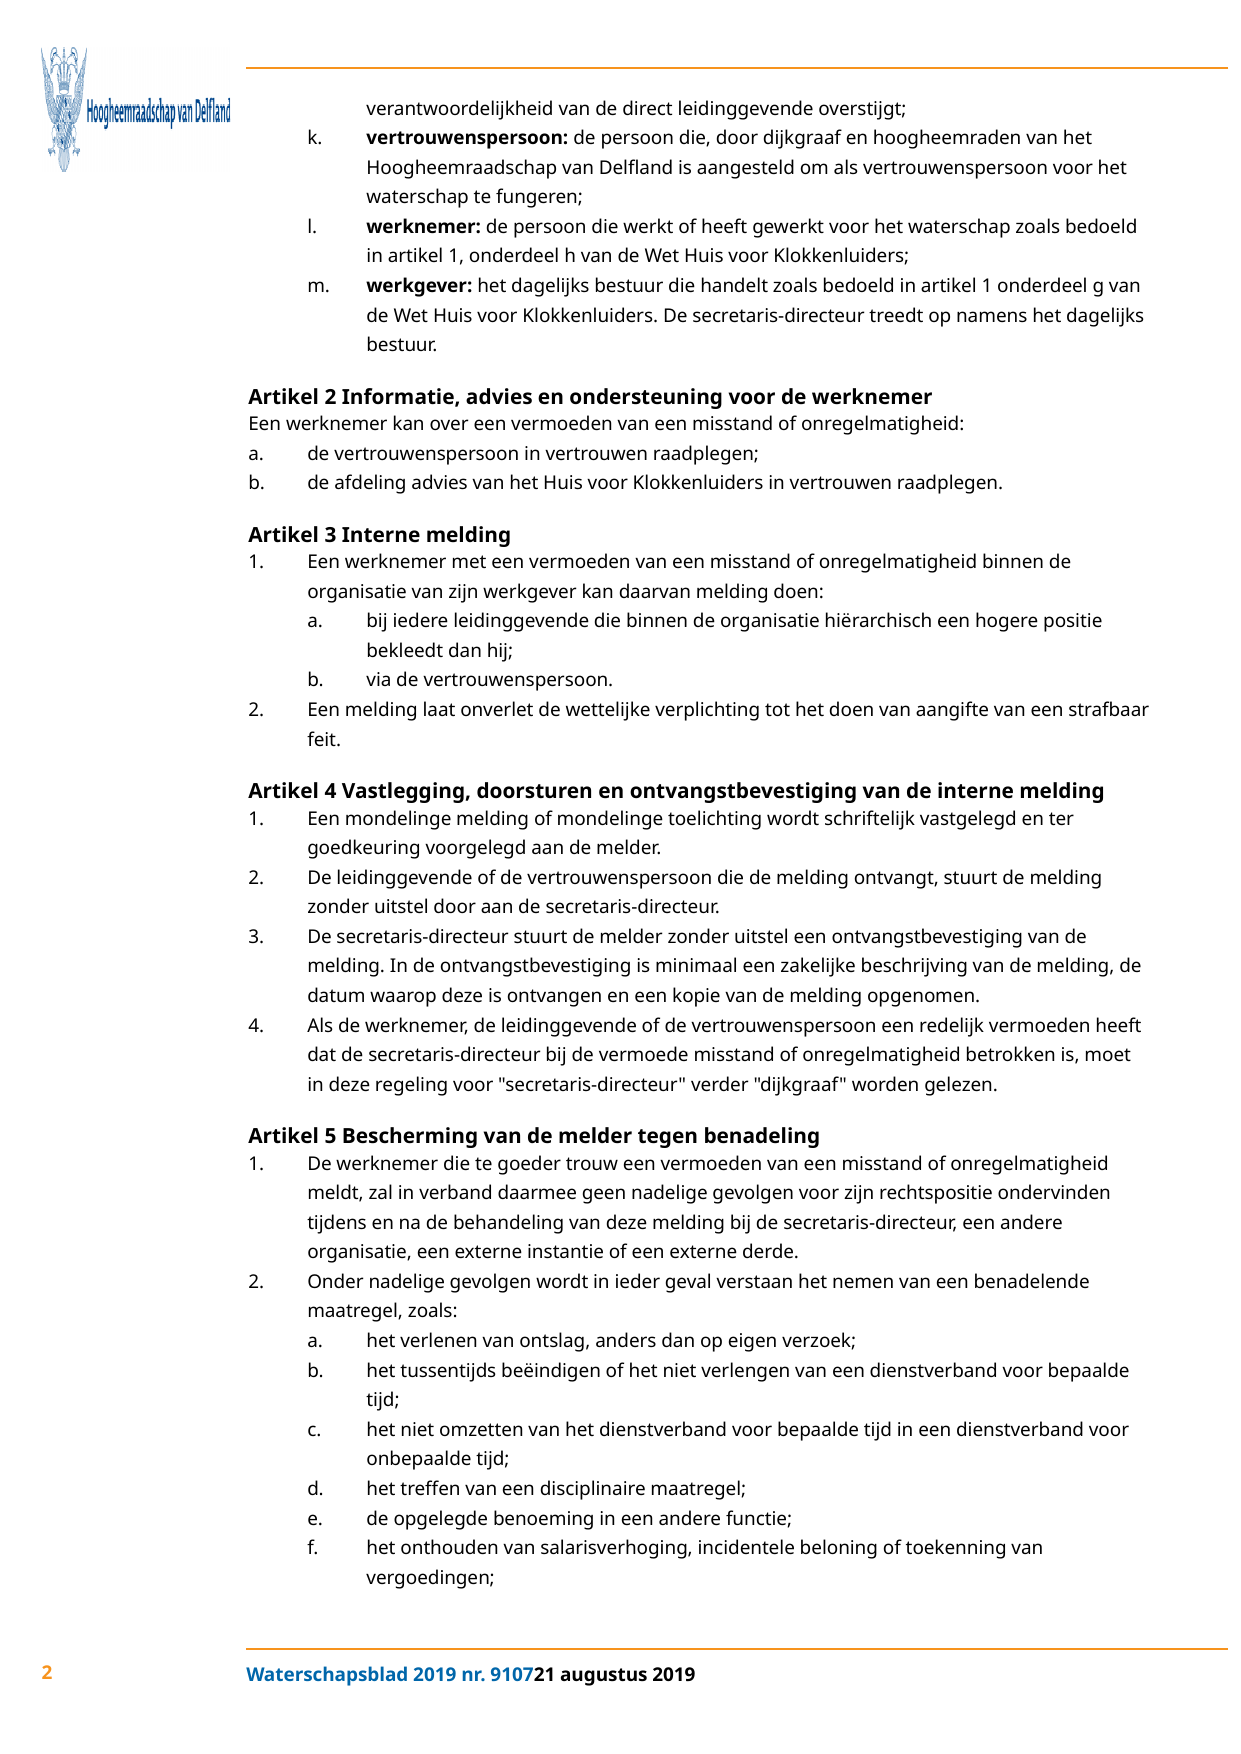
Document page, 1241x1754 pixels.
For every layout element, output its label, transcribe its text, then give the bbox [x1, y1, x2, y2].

text Artikel 5 Bescherming van de melder tegen benadeling [248, 1121, 1152, 1150]
list Een werknemer met een vermoeden van een misstand of onregelmatigheid binnen de organisatie van zijn werkgever kan daarvan melding doen: [248, 548, 1152, 604]
list het tussentijds beëindigen of het niet verlengen van een dienstverband voor bepaalde tijd; [307, 1357, 1152, 1412]
text Een werknemer kan over een vermoeden van een misstand of onregelmatigheid: [248, 410, 1152, 436]
list het niet omzetten van het dienstverband voor bepaalde tijd in een dienstverband voor onbepaalde tijd; [307, 1416, 1152, 1471]
list het treffen van een disciplinaire maatregel; [307, 1475, 1152, 1501]
list Als de werknemer, de leidinggevende of de vertrouwenspersoon een redelijk vermoeden heeft dat de secretaris-directeur bij de vermoede misstand of onregelmatigheid betrokken is, moet in deze regeling voor "secretaris-directeur" verder "dijkgraaf" worden gelezen. [248, 1012, 1152, 1097]
list verantwoordelijkheid van de direct leidinggevende overstijgt; [307, 95, 1152, 121]
list De secretaris-directeur stuurt de melder zonder uitstel een ontvangstbevestiging van de melding. In de ontvangstbevestiging is minimaal een zakelijke beschrijving van de melding, de datum waarop deze is ontvangen en een kopie van de melding opgenomen. [248, 923, 1152, 1008]
list vertrouwenspersoon: de persoon die, door dijkgraaf en hoogheemraden van het Hoogheemraadschap van Delfland is aangesteld om als vertrouwenspersoon voor het waterschap te fungeren; [307, 124, 1152, 209]
list De leidinggevende of de vertrouwenspersoon die de melding ontvangt, stuurt de melding zonder uitstel door aan de secretaris-directeur. [248, 864, 1152, 919]
list de afdeling advies van het Huis voor Klokkenluiders in vertrouwen raadplegen. [248, 469, 1152, 495]
list de opgelegde benoeming in een andere functie; [307, 1505, 1152, 1531]
list De werknemer die te goeder trouw een vermoeden van een misstand of onregelmatigheid meldt, zal in verband daarmee geen nadelige gevolgen voor zijn rechtspositie ondervinden tijdens en na de behandeling van deze melding bij de secretaris-directeur, een andere organisatie, een externe instantie of een externe derde. [248, 1150, 1152, 1264]
list werknemer: de persoon die werkt of heeft gewerkt voor het waterschap zoals bedoeld in artikel 1, onderdeel h van de Wet Huis voor Klokkenluiders; [307, 213, 1152, 268]
list werkgever: het dagelijks bestuur die handelt zoals bedoeld in artikel 1 onderdeel g van de Wet Huis voor Klokkenluiders. De secretaris-directeur treedt op namens het dagelijks bestuur. [307, 272, 1152, 357]
list Een mondelinge melding of mondelinge toelichting wordt schriftelijk vastgelegd en ter goedkeuring voorgelegd aan de melder. [248, 805, 1152, 860]
list Een melding laat onverlet de wettelijke verplichting tot het doen van aangifte van een strafbaar feit. [248, 696, 1152, 752]
list bij iedere leidinggevende die binnen de organisatie hiërarchisch een hogere positie bekleedt dan hij; [307, 607, 1152, 663]
text Artikel 3 Interne melding [248, 520, 1152, 548]
list het onthouden van salarisverhoging, incidentele beloning of toekenning van vergoedingen; [307, 1534, 1152, 1590]
list de vertrouwenspersoon in vertrouwen raadplegen; [248, 440, 1152, 466]
text Artikel 2 Informatie, advies en ondersteuning voor de werknemer [248, 382, 1152, 410]
list het verlenen van ontslag, anders dan op eigen verzoek; [307, 1327, 1152, 1353]
list via de vertrouwenspersoon. [307, 667, 1152, 692]
picture [41, 47, 231, 172]
list Onder nadelige gevolgen wordt in ieder geval verstaan het nemen van een benadelende maatregel, zoals: [248, 1268, 1152, 1323]
text Artikel 4 Vastlegging, doorsturen en ontvangstbevestiging van de interne melding [248, 776, 1152, 805]
